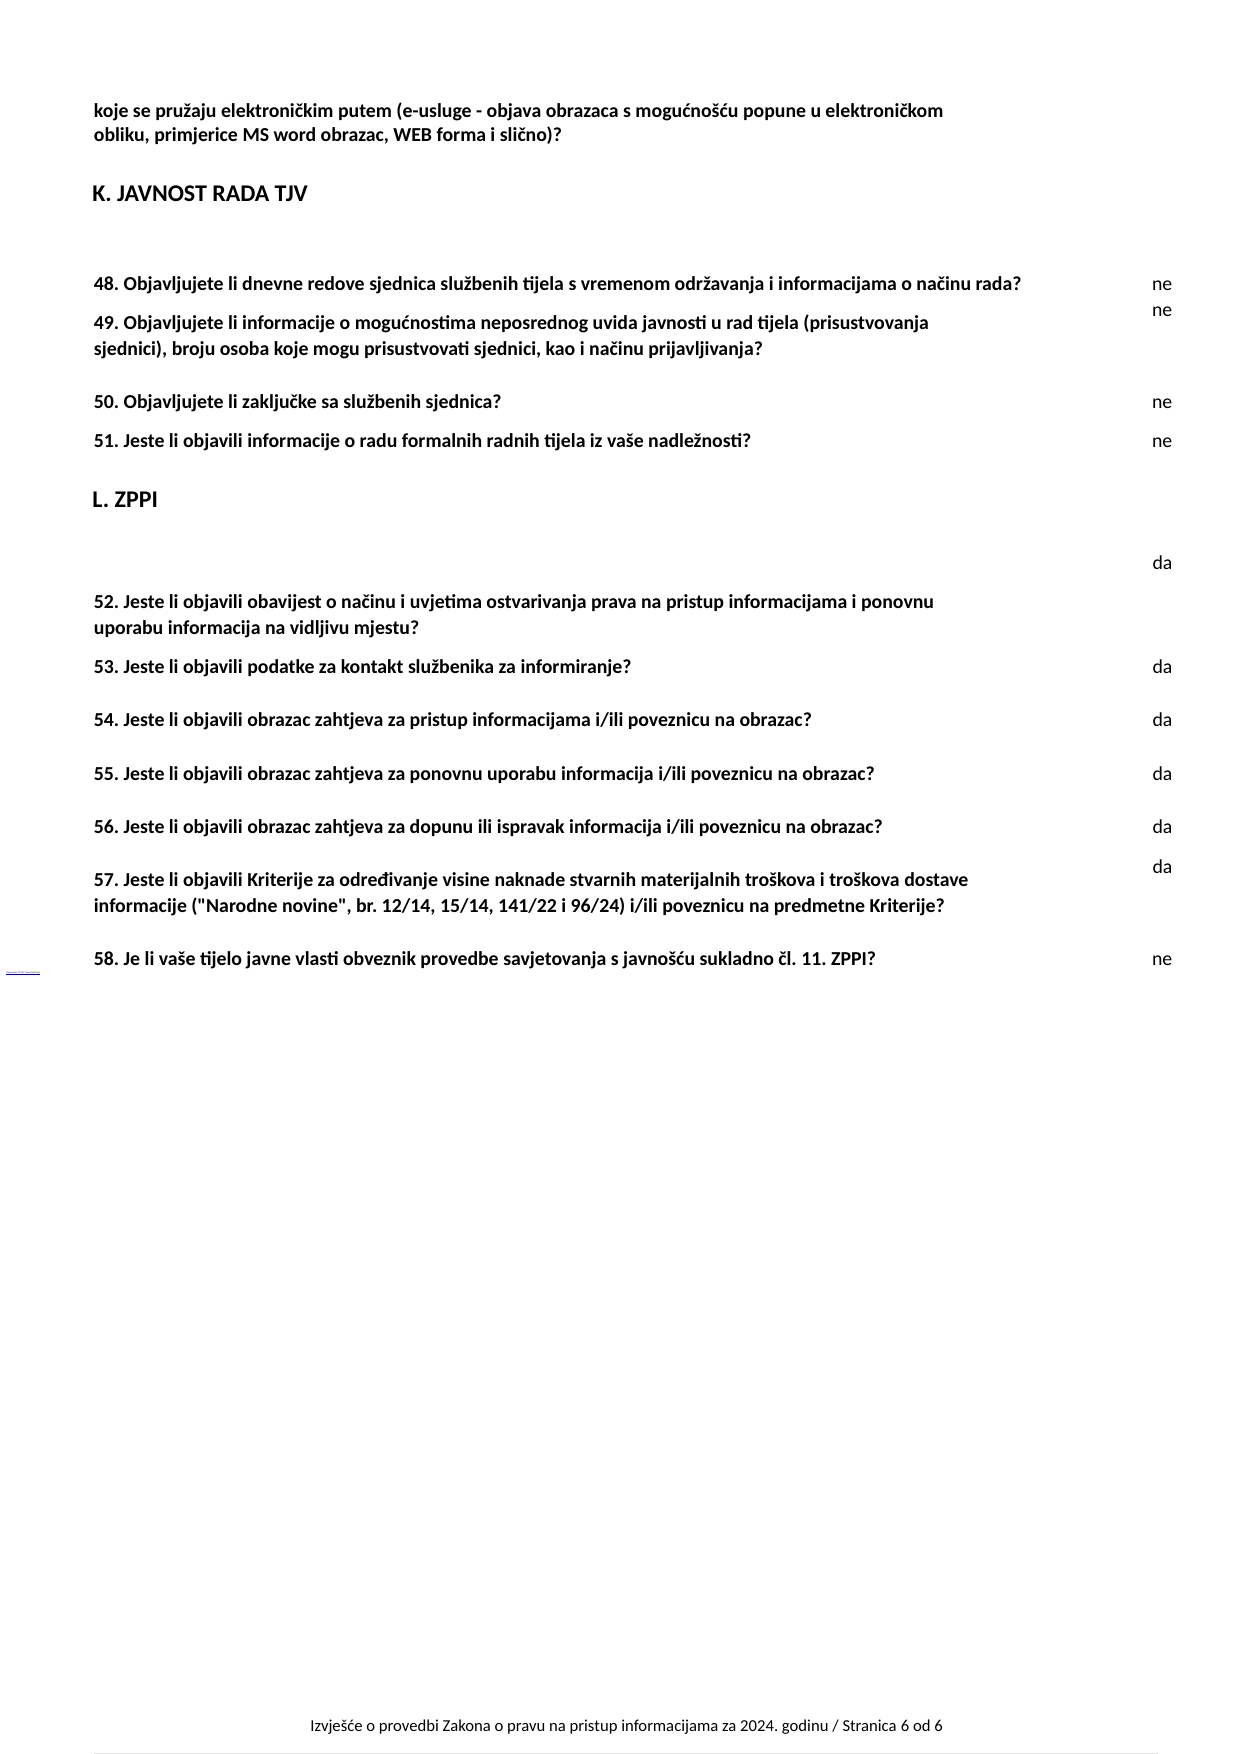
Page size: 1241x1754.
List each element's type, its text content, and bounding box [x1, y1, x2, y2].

table_cell 58. Je li vaše tijelo javne vlasti obveznik provedbe savjetovanja s javnošću sukladno čl. 11. ZPPI? [92, 932, 1064, 972]
table_cell 56. Jeste li objavili obrazac zahtjeva za dopunu ili ispravak informacija i/ili poveznicu na obrazac? [92, 801, 1064, 854]
table_cell 57. Jeste li objavili Kriterije za određivanje visine naknade stvarnih materijalnih troškova i troškova dostave informacije ("Narodne novine", br. 12/14, 15/14, 141/22 i 96/24) i/ili poveznicu na predmetne Kriterije? [92, 854, 1064, 932]
table_cell 51. Jeste li objavili informacije o radu formalnih radnih tijela iz vaše nadležnosti? L. ZPPI [92, 429, 1064, 551]
table_cell ne [1064, 375, 1172, 429]
table_cell ne [1064, 932, 1172, 972]
table_cell 55. Jeste li objavili obrazac zahtjeva za ponovnu uporabu informacija i/ili poveznicu na obrazac? [92, 747, 1064, 801]
table_cell koje se pružaju elektroničkim putem (e-usluge - objava obrazaca s mogućnošću popune u elektroničkom obliku, primjerice MS word obrazac, WEB forma i slično)? K. JAVNOST RADA TJV [92, 75, 1064, 232]
table_cell ne [1064, 232, 1172, 297]
table_cell 49. Objavljujete li informacije o mogućnostima neposrednog uvida javnosti u rad tijela (prisustvovanja sjednici), broju osoba koje mogu prisustvovati sjednici, kao i načinu prijavljivanja? [92, 297, 1064, 375]
table_cell ne [1064, 297, 1172, 375]
table_cell 52. Jeste li objavili obavijest o načinu i uvjetima ostvarivanja prava na pristup informacijama i ponovnu uporabu informacija na vidljivu mjestu? [92, 551, 1064, 641]
table_cell 50. Objavljujete li zaključke sa službenih sjednica? [92, 375, 1064, 429]
table_cell ne [1064, 429, 1172, 551]
table_cell 54. Jeste li objavili obrazac zahtjeva za pristup informacijama i/ili poveznicu na obrazac? [92, 694, 1064, 747]
table_cell da [1064, 801, 1172, 854]
table_cell 53. Jeste li objavili podatke za kontakt službenika za informiranje? [92, 641, 1064, 694]
table_cell da [1064, 747, 1172, 801]
table_cell da [1064, 551, 1172, 641]
table_cell da [1064, 854, 1172, 932]
table_cell da [1064, 694, 1172, 747]
table_cell 48. Objavljujete li dnevne redove sjednica službenih tijela s vremenom održavanja i informacijama o načinu rada? [92, 232, 1064, 297]
table_cell [1064, 75, 1172, 232]
table_cell da [1064, 641, 1172, 694]
